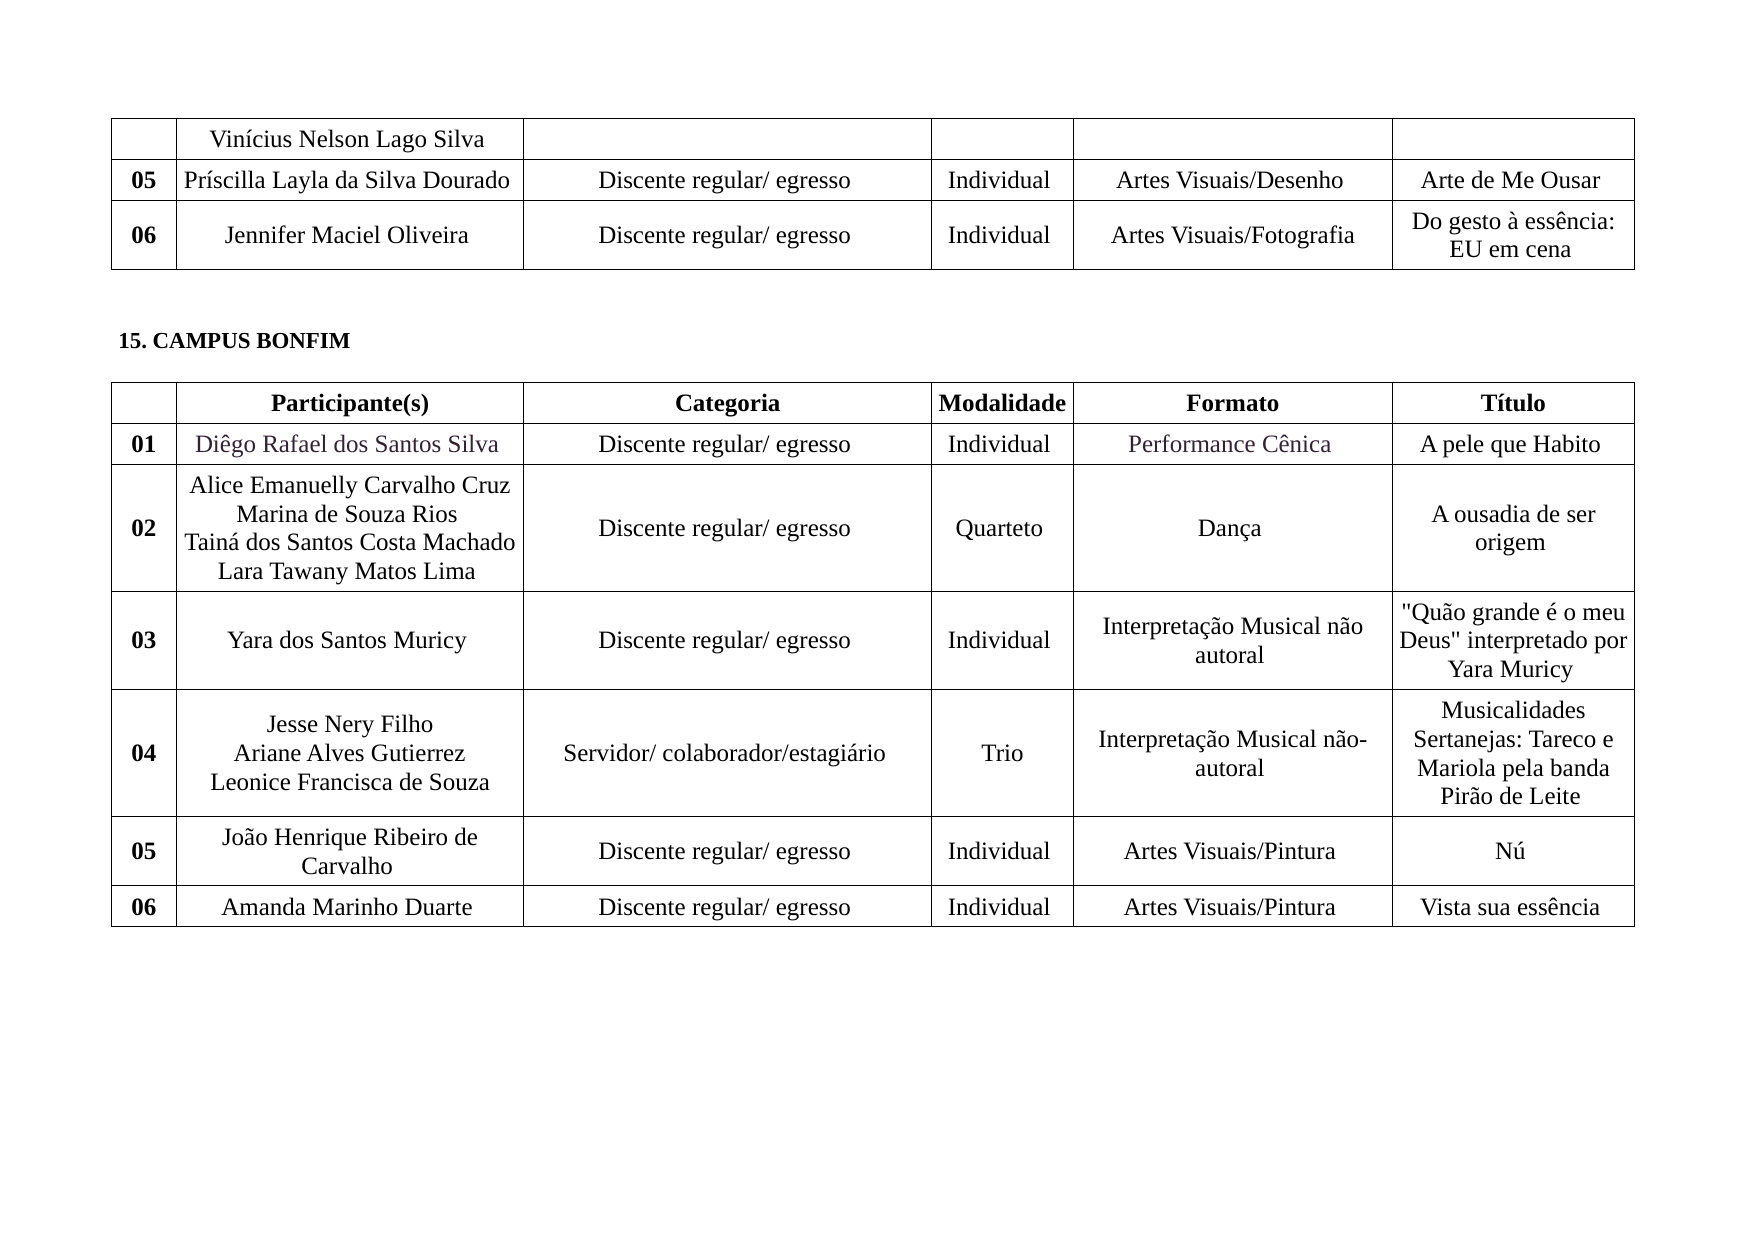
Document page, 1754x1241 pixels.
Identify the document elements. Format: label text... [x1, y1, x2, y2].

table_cell 05 [112, 160, 176, 199]
table_header Formato [1074, 383, 1392, 423]
table_cell A pele que Habito [1393, 424, 1634, 464]
table_cell João Henrique Ribeiro de Carvalho [177, 817, 523, 885]
table_cell 06 [112, 201, 176, 269]
table_cell "Quão grande é o meu Deus" interpretado por Yara Muricy [1393, 592, 1634, 689]
table_cell 02 [112, 465, 176, 591]
table_header Categoria [524, 383, 931, 423]
table_cell Artes Visuais/Desenho [1074, 160, 1392, 199]
table_cell Alice Emanuelly Carvalho Cruz Marina de Souza Rios Tainá dos Santos Costa Machado Lara Tawany Matos Lima [177, 465, 523, 591]
table_cell [1074, 119, 1392, 159]
table_cell Discente regular/ egresso [524, 886, 931, 926]
table_cell Performance Cênica [1074, 424, 1392, 464]
table_header Modalidade [932, 383, 1073, 423]
table_cell Discente regular/ egresso [524, 424, 931, 464]
table_cell Do gesto à essência: EU em cena [1393, 201, 1634, 269]
table_cell Jennifer Maciel Oliveira [177, 201, 523, 269]
table_cell Discente regular/ egresso [524, 160, 931, 199]
table_cell [112, 119, 176, 159]
table_cell Discente regular/ egresso [524, 201, 931, 269]
table_cell 05 [112, 817, 176, 885]
table_cell Arte de Me Ousar [1393, 160, 1634, 199]
table_cell 03 [112, 592, 176, 689]
text 15. CAMPUS BONFIM [118, 327, 1636, 353]
table_cell 06 [112, 886, 176, 926]
table_cell Discente regular/ egresso [524, 817, 931, 885]
table_cell Dança [1074, 465, 1392, 591]
table_header Participante(s) [177, 383, 523, 423]
table_cell Nú [1393, 817, 1634, 885]
table_cell Diêgo Rafael dos Santos Silva [177, 424, 523, 464]
table_cell Jesse Nery Filho Ariane Alves Gutierrez Leonice Francisca de Souza [177, 690, 523, 816]
table_cell Individual [932, 424, 1073, 464]
table_cell Amanda Marinho Duarte [177, 886, 523, 926]
table_header Título [1393, 383, 1634, 423]
table_cell Discente regular/ egresso [524, 592, 931, 689]
table_cell A ousadia de ser origem [1393, 465, 1634, 591]
table_cell Artes Visuais/Pintura [1074, 886, 1392, 926]
table_cell Príscilla Layla da Silva Dourado [177, 160, 523, 199]
table_cell Servidor/ colaborador/estagiário [524, 690, 931, 816]
table_cell Musicalidades Sertanejas: Tareco e Mariola pela banda Pirão de Leite [1393, 690, 1634, 816]
table_header [112, 383, 176, 423]
table_cell Vista sua essência [1393, 886, 1634, 926]
table_cell [932, 119, 1073, 159]
table_cell 01 [112, 424, 176, 464]
table_cell Yara dos Santos Muricy [177, 592, 523, 689]
table_cell [524, 119, 931, 159]
table_cell Artes Visuais/Fotografia [1074, 201, 1392, 269]
table_cell Individual [932, 201, 1073, 269]
table_cell Trio [932, 690, 1073, 816]
table_cell Individual [932, 592, 1073, 689]
table_cell Discente regular/ egresso [524, 465, 931, 591]
table_cell Vinícius Nelson Lago Silva [177, 119, 523, 159]
table_cell Artes Visuais/Pintura [1074, 817, 1392, 885]
table_cell 04 [112, 690, 176, 816]
table_cell Individual [932, 817, 1073, 885]
table_cell Individual [932, 886, 1073, 926]
table_cell Interpretação Musical não-autoral [1074, 690, 1392, 816]
table_cell [1393, 119, 1634, 159]
table_cell Individual [932, 160, 1073, 199]
table_cell Quarteto [932, 465, 1073, 591]
table_cell Interpretação Musical não autoral [1074, 592, 1392, 689]
